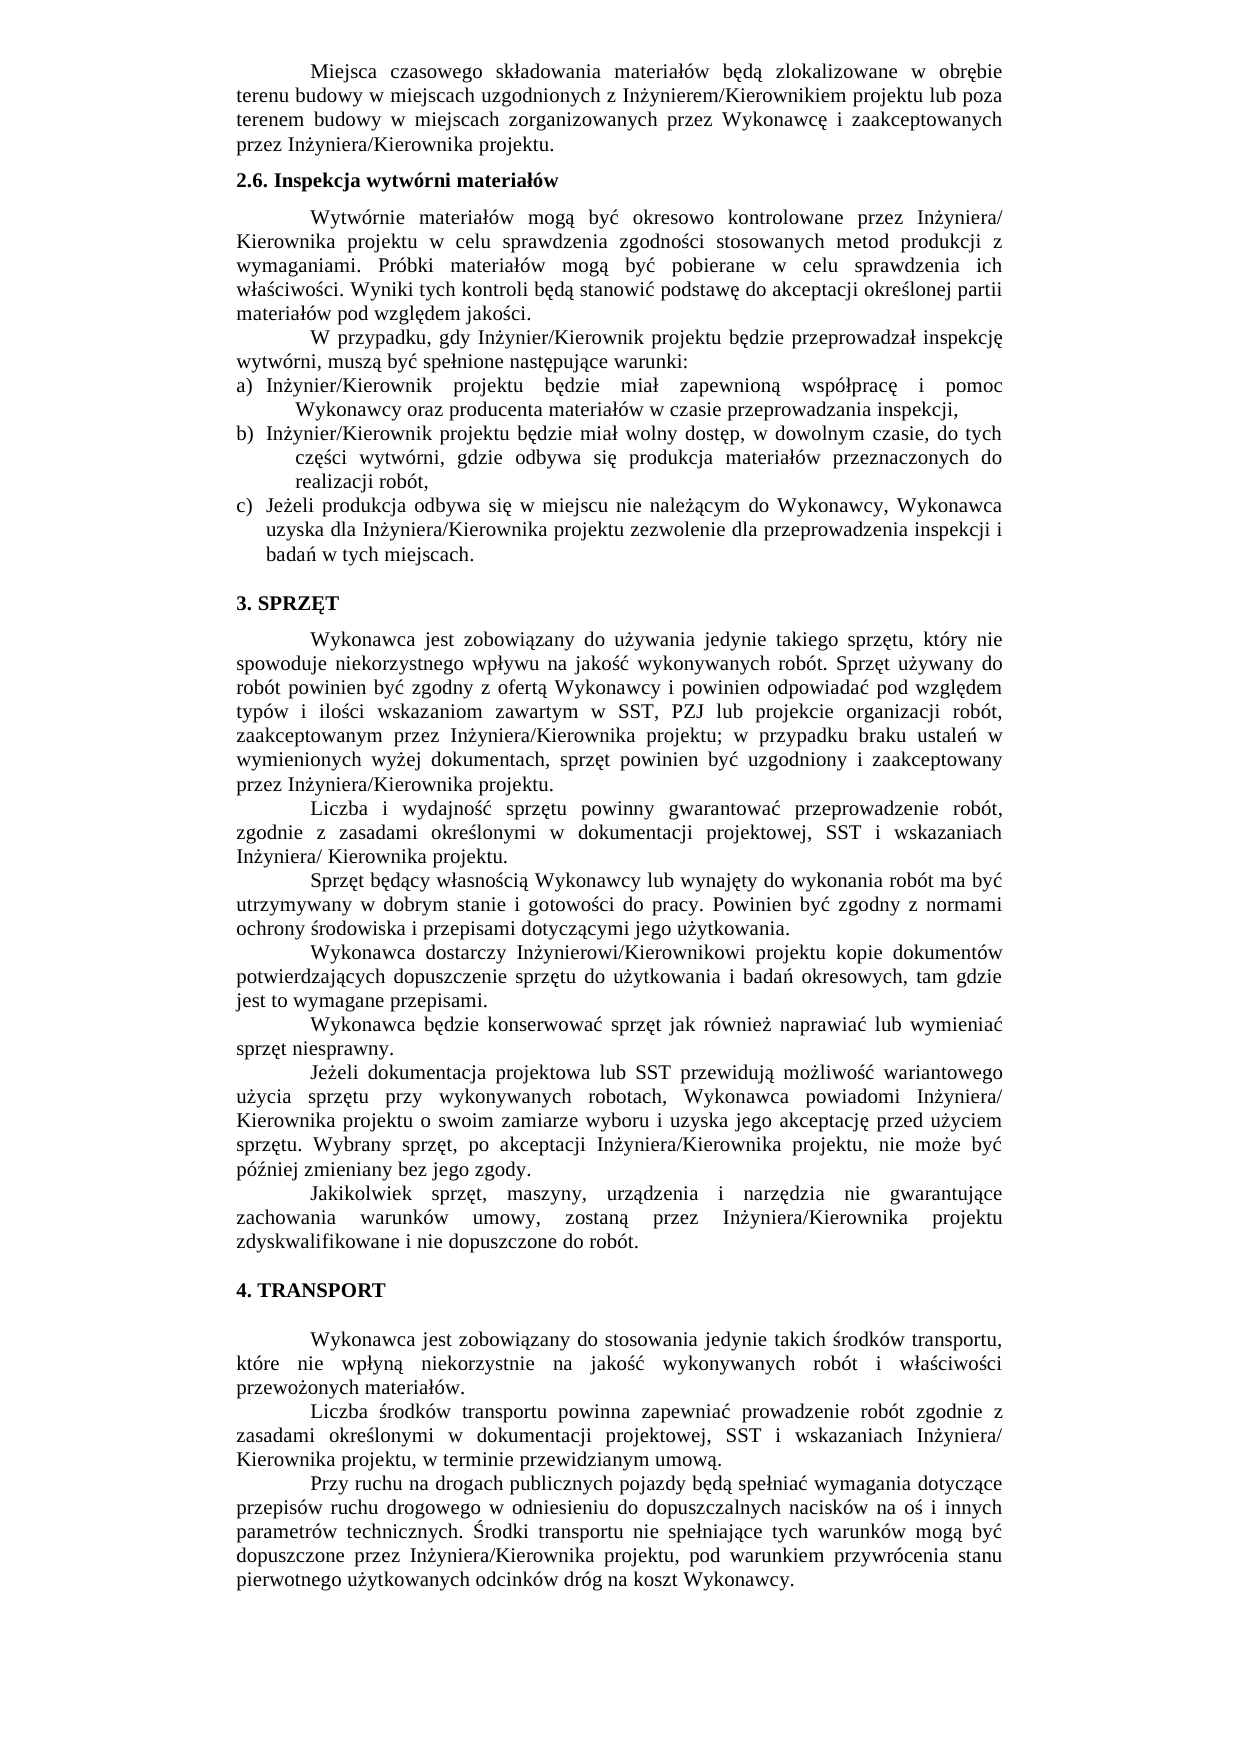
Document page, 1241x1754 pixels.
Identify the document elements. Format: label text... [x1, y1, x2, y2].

list Jeżeli produkcja odbywa się w miejscu nie należącym do Wykonawcy, Wykonawca uzyska dla Inżyniera/Kierownika projektu zezwolenie dla przeprowadzenia inspekcji i badań w tych miejscach. [236, 493, 1004, 565]
list Inżynier/Kierownik projektu będzie miał zapewnioną współpracę i pomoc Wykonawcy oraz producenta materiałów w czasie przeprowadzania inspekcji, [236, 373, 1004, 421]
text Przy ruchu na drogach publicznych pojazdy będą spełniać wymagania dotyczące przepisów ruchu drogowego w odniesieniu do dopuszczalnych nacisków na oś i innych parametrów technicznych. Środki transportu nie spełniające tych warunków mogą być dopuszczone przez Inżyniera/Kierownika projektu, pod warunkiem przywrócenia stanu pierwotnego użytkowanych odcinków dróg na koszt Wykonawcy. [236, 1471, 1004, 1591]
subtitle 4. transport [236, 1278, 1004, 1302]
text Miejsca czasowego składowania materiałów będą zlokalizowane w obrębie terenu budowy w miejscach uzgodnionych z Inżynierem/Kierownikiem projektu lub poza terenem budowy w miejscach zorganizowanych przez Wykonawcę i zaakceptowanych przez Inżyniera/Kierownika projektu. [236, 59, 1004, 155]
text Wykonawca będzie konserwować sprzęt jak również naprawiać lub wymieniać sprzęt niesprawny. [236, 1012, 1004, 1060]
subtitle 3. sprzęt [236, 590, 1004, 614]
text Wykonawca jest zobowiązany do używania jedynie takiego sprzętu, który nie spowoduje niekorzystnego wpływu na jakość wykonywanych robót. Sprzęt używany do robót powinien być zgodny z ofertą Wykonawcy i powinien odpowiadać pod względem typów i ilości wskazaniom zawartym w SST, PZJ lub projekcie organizacji robót, zaakceptowanym przez Inżyniera/Kierownika projektu; w przypadku braku ustaleń w wymienionych wyżej dokumentach, sprzęt powinien być uzgodniony i zaakceptowany przez Inżyniera/Kierownika projektu. [236, 627, 1004, 795]
text W przypadku, gdy Inżynier/Kierownik projektu będzie przeprowadzał inspekcję wytwórni, muszą być spełnione następujące warunki: [236, 325, 1004, 373]
list Inżynier/Kierownik projektu będzie miał wolny dostęp, w dowolnym czasie, do tych części wytwórni, gdzie odbywa się produkcja materiałów przeznaczonych do realizacji robót, [236, 421, 1004, 493]
text Sprzęt będący własnością Wykonawcy lub wynajęty do wykonania robót ma być utrzymywany w dobrym stanie i gotowości do pracy. Powinien być zgodny z normami ochrony środowiska i przepisami dotyczącymi jego użytkowania. [236, 868, 1004, 940]
text Jakikolwiek sprzęt, maszyny, urządzenia i narzędzia nie gwarantujące zachowania warunków umowy, zostaną przez Inżyniera/Kierownika projektu zdyskwalifikowane i nie dopuszczone do robót. [236, 1180, 1004, 1253]
text Liczba i wydajność sprzętu powinny gwarantować przeprowadzenie robót, zgodnie z zasadami określonymi w dokumentacji projektowej, SST i wskazaniach Inżyniera/ Kierownika projektu. [236, 795, 1004, 868]
text Wykonawca dostarczy Inżynierowi/Kierownikowi projektu kopie dokumentów potwierdzających dopuszczenie sprzętu do użytkowania i badań okresowych, tam gdzie jest to wymagane przepisami. [236, 940, 1004, 1012]
text Wytwórnie materiałów mogą być okresowo kontrolowane przez Inżyniera/ Kierownika projektu w celu sprawdzenia zgodności stosowanych metod produkcji z wymaganiami. Próbki materiałów mogą być pobierane w celu sprawdzenia ich właściwości. Wyniki tych kontroli będą stanowić podstawę do akceptacji określonej partii materiałów pod względem jakości. [236, 204, 1004, 325]
text Wykonawca jest zobowiązany do stosowania jedynie takich środków transportu, które nie wpłyną niekorzystnie na jakość wykonywanych robót i właściwości przewożonych materiałów. [236, 1327, 1004, 1399]
subtitle 2.6. Inspekcja wytwórni materiałów [236, 168, 1004, 192]
text Liczba środków transportu powinna zapewniać prowadzenie robót zgodnie z zasadami określonymi w dokumentacji projektowej, SST i wskazaniach Inżyniera/ Kierownika projektu, w terminie przewidzianym umową. [236, 1399, 1004, 1471]
text Jeżeli dokumentacja projektowa lub SST przewidują możliwość wariantowego użycia sprzętu przy wykonywanych robotach, Wykonawca powiadomi Inżyniera/ Kierownika projektu o swoim zamiarze wyboru i uzyska jego akceptację przed użyciem sprzętu. Wybrany sprzęt, po akceptacji Inżyniera/Kierownika projektu, nie może być później zmieniany bez jego zgody. [236, 1060, 1004, 1180]
